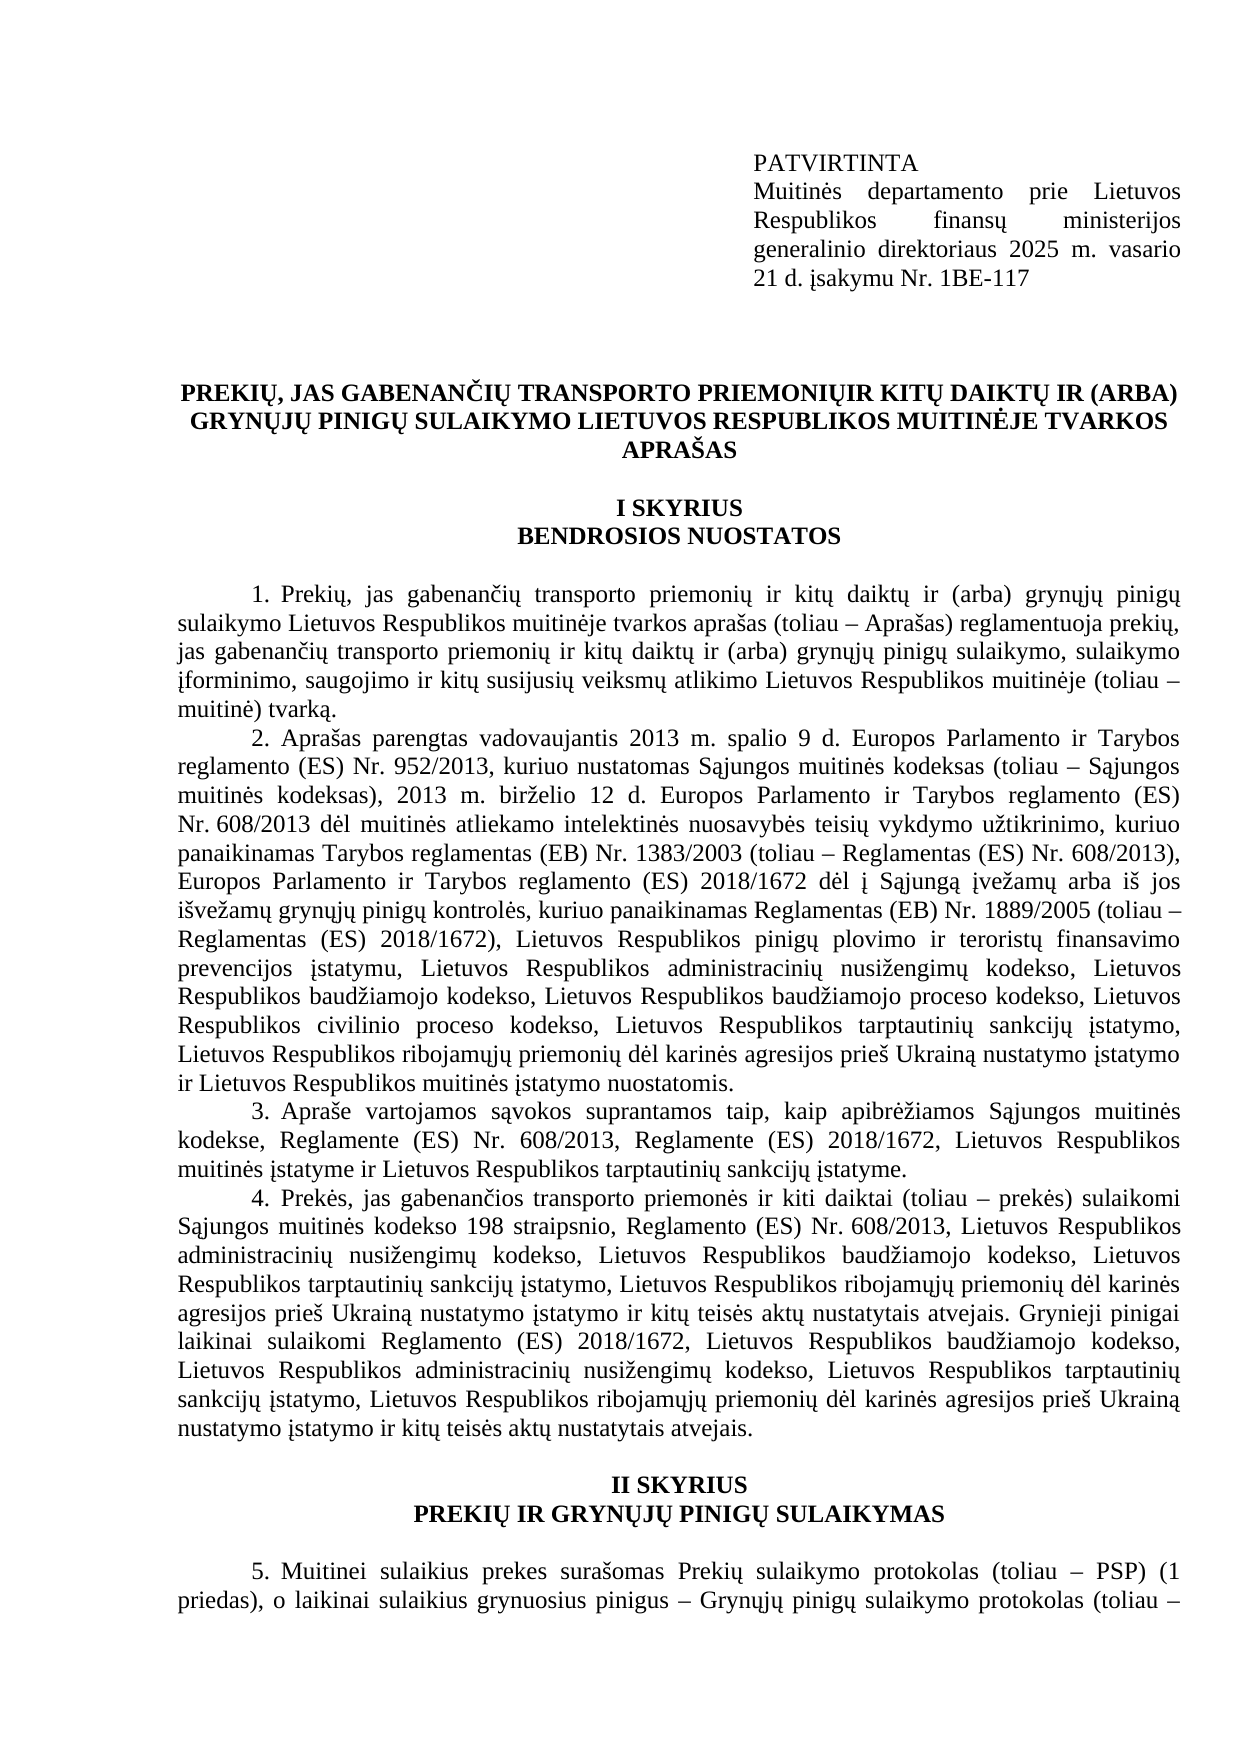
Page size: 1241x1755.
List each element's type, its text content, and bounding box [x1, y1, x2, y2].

text PREKIŲ IR GRYNŲJŲ PINIGŲ SULAIKYMAS [177, 1499, 1181, 1528]
text II SKYRIUS [177, 1470, 1181, 1499]
text BENDROSIOS NUOSTATOS [177, 521, 1181, 550]
text 2. Aprašas parengtas vadovaujantis 2013 m. spalio 9 d. Europos Parlamento ir Tarybos reglamento (ES) Nr. 952/2013, kuriuo nustatomas Sąjungos muitinės kodeksas (toliau – Sąjungos muitinės kodeksas), 2013 m. birželio 12 d. Europos Parlamento ir Tarybos reglamento (ES) Nr. 608/2013 dėl muitinės atliekamo intelektinės nuosavybės teisių vykdymo užtikrinimo, kuriuo panaikinamas Tarybos reglamentas (EB) Nr. 1383/2003 (toliau – Reglamentas (ES) Nr. 608/2013), Europos Parlamento ir Tarybos reglamento (ES) 2018/1672 dėl į Sąjungą įvežamų arba iš jos išvežamų grynųjų pinigų kontrolės, kuriuo panaikinamas Reglamentas (EB) Nr. 1889/2005 (toliau – Reglamentas (ES) 2018/1672), Lietuvos Respublikos pinigų plovimo ir teroristų finansavimo prevencijos įstatymu, Lietuvos Respublikos administracinių nusižengimų kodekso, Lietuvos Respublikos baudžiamojo kodekso, Lietuvos Respublikos baudžiamojo proceso kodekso, Lietuvos Respublikos civilinio proceso kodekso, Lietuvos Respublikos tarptautinių sankcijų įstatymo, Lietuvos Respublikos ribojamųjų priemonių dėl karinės agresijos prieš Ukrainą nustatymo įstatymo ir Lietuvos Respublikos muitinės įstatymo nuostatomis. [177, 723, 1181, 1096]
text Muitinės departamento prie Lietuvos Respublikos finansų ministerijos generalinio direktoriaus 2025 m. vasario 21 d. įsakymu Nr. 1BE-117 [753, 176, 1181, 291]
text 4. Prekės, jas gabenančios transporto priemonės ir kiti daiktai (toliau – prekės) sulaikomi Sąjungos muitinės kodekso 198 straipsnio, Reglamento (ES) Nr. 608/2013, Lietuvos Respublikos administracinių nusižengimų kodekso, Lietuvos Respublikos baudžiamojo kodekso, Lietuvos Respublikos tarptautinių sankcijų įstatymo, Lietuvos Respublikos ribojamųjų priemonių dėl karinės agresijos prieš Ukrainą nustatymo įstatymo ir kitų teisės aktų nustatytais atvejais. Grynieji pinigai laikinai sulaikomi Reglamento (ES) 2018/1672, Lietuvos Respublikos baudžiamojo kodekso, Lietuvos Respublikos administracinių nusižengimų kodekso, Lietuvos Respublikos tarptautinių sankcijų įstatymo, Lietuvos Respublikos ribojamųjų priemonių dėl karinės agresijos prieš Ukrainą nustatymo įstatymo ir kitų teisės aktų nustatytais atvejais. [177, 1183, 1181, 1441]
text PREKIŲ, JAS GABENANČIŲ TRANSPORTO PRIEMONIŲIR KITŲ DAIKTŲ IR (ARBA) grynųjų pinigų SULAIKYMO LIETUVOS RESPUBLIKOS MUITINĖJE TVARKOS APRAŠAS [177, 378, 1181, 464]
text 5. Muitinei sulaikius prekes surašomas Prekių sulaikymo protokolas (toliau – PSP) (1 priedas), o laikinai sulaikius grynuosius pinigus – Grynųjų pinigų sulaikymo protokolas (toliau – [177, 1556, 1181, 1614]
text PATVIRTINTA [753, 148, 1181, 176]
text I SKYRIUS [177, 493, 1181, 521]
text 3. Apraše vartojamos sąvokos suprantamos taip, kaip apibrėžiamos Sąjungos muitinės kodekse, Reglamente (ES) Nr. 608/2013, Reglamente (ES) 2018/1672, Lietuvos Respublikos muitinės įstatyme ir Lietuvos Respublikos tarptautinių sankcijų įstatyme. [177, 1096, 1181, 1183]
text 1. Prekių, jas gabenančių transporto priemonių ir kitų daiktų ir (arba) grynųjų pinigų sulaikymo Lietuvos Respublikos muitinėje tvarkos aprašas (toliau – Aprašas) reglamentuoja prekių, jas gabenančių transporto priemonių ir kitų daiktų ir (arba) grynųjų pinigų sulaikymo, sulaikymo įforminimo, saugojimo ir kitų susijusių veiksmų atlikimo Lietuvos Respublikos muitinėje (toliau – muitinė) tvarką. [177, 579, 1181, 723]
